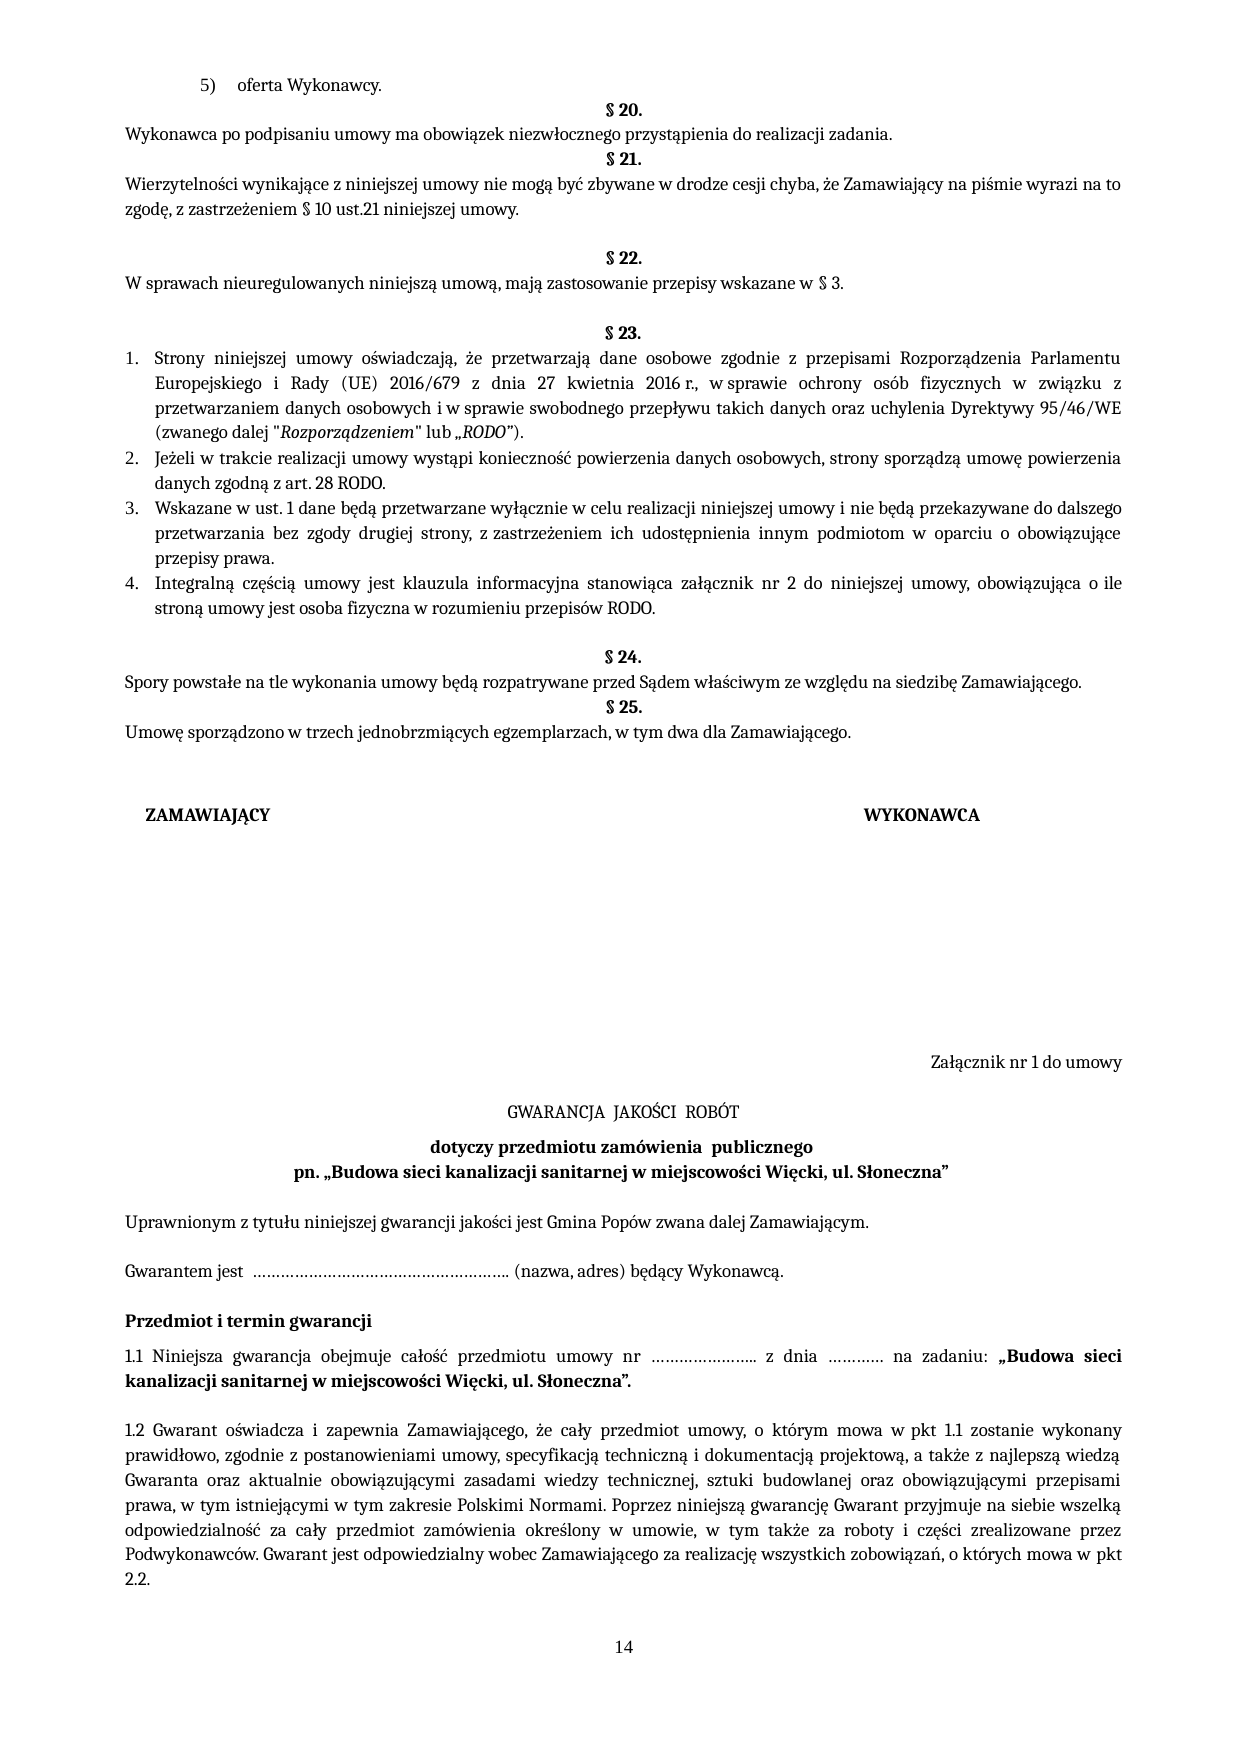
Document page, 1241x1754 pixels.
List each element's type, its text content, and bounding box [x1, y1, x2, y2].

list Przedmiot i termin gwarancji [125, 1310, 1122, 1332]
text 1.2 Gwarant oświadcza i zapewnia Zamawiającego, że cały przedmiot umowy, o którym mowa w pkt 1.1 zostanie wykonany prawidłowo, zgodnie z postanowieniami umowy, specyfikacją techniczną i dokumentacją projektową, a także z najlepszą wiedzą Gwaranta oraz aktualnie obowiązującymi zasadami wiedzy technicznej, sztuki budowlanej oraz obowiązującymi przepisami prawa, w tym istniejącymi w tym zakresie Polskimi Normami. Poprzez niniejszą gwarancję Gwarant przyjmuje na siebie wszelką odpowiedzialność za cały przedmiot zamówienia określony w umowie, w tym także za roboty i części zrealizowane przez Podwykonawców. Gwarant jest odpowiedzialny wobec Zamawiającego za realizację wszystkich zobowiązań, o których mowa w pkt 2.2. [125, 1420, 1122, 1590]
text 1.1 Niniejsza gwarancja obejmuje całość przedmiotu umowy nr ………………….. z dnia ………… na zadaniu: „Budowa sieci kanalizacji sanitarnej w miejscowości Więcki, ul. Słoneczna”. [125, 1346, 1122, 1392]
text Wierzytelności wynikające z niniejszej umowy nie mogą być zbywane w drodze cesji chyba, że Zamawiający na piśmie wyrazi na to zgodę, z zastrzeżeniem § 10 ust.21 niniejszej umowy. [125, 173, 1122, 220]
list Strony niniejszej umowy oświadczają, że przetwarzają dane osobowe zgodnie z przepisami Rozporządzenia Parlamentu Europejskiego i Rady (UE) 2016/679 z dnia 27 kwietnia 2016 r., w sprawie ochrony osób fizycznych w związku z przetwarzaniem danych osobowych i w sprawie swobodnego przepływu takich danych oraz uchylenia Dyrektywy 95/46/WE (zwanego dalej "Rozporządzeniem" lub „RODO”). [125, 347, 1122, 444]
list Integralną częścią umowy jest klauzula informacyjna stanowiąca załącznik nr 2 do niniejszej umowy, obowiązująca o ile stroną umowy jest osoba fizyczna w rozumieniu przepisów RODO. [125, 572, 1122, 619]
text § 20. [125, 99, 1122, 121]
text dotyczy przedmiotu zamówienia publicznego pn. „Budowa sieci kanalizacji sanitarnej w miejscowości Więcki, ul. Słoneczna” [125, 1137, 1122, 1183]
text § 22. [125, 248, 1122, 269]
list oferta Wykonawcy. [200, 74, 1122, 96]
text Uprawnionym z tytułu niniejszej gwarancji jakości jest Gmina Popów zwana dalej Zamawiającym. [125, 1211, 1122, 1233]
text § 25. [125, 697, 1122, 718]
text Gwarantem jest ………………………………………………. (nazwa, adres) będący Wykonawcą. [125, 1261, 1122, 1282]
text Spory powstałe na tle wykonania umowy będą rozpatrywane przed Sądem właściwym ze względu na siedzibę Zamawiającego. [125, 672, 1122, 693]
text Umowę sporządzono w trzech jednobrzmiących egzemplarzach, w tym dwa dla Zamawiającego. [125, 721, 1122, 743]
text GWARANCJA JAKOŚCI ROBÓT [125, 1102, 1122, 1123]
text § 24. [123, 647, 1122, 669]
text ZAMAWIAJĄCY WYKONAWCA [125, 804, 1122, 826]
text § 21. [125, 149, 1122, 170]
text § 23. [123, 322, 1122, 344]
text Wykonawca po podpisaniu umowy ma obowiązek niezwłocznego przystąpienia do realizacji zadania. [125, 124, 1122, 146]
text Załącznik nr 1 do umowy [125, 1052, 1122, 1073]
list Wskazane w ust. 1 dane będą przetwarzane wyłącznie w celu realizacji niniejszej umowy i nie będą przekazywane do dalszego przetwarzania bez zgody drugiej strony, z zastrzeżeniem ich udostępnienia innym podmiotom w oparciu o obowiązujące przepisy prawa. [125, 497, 1122, 569]
list Jeżeli w trakcie realizacji umowy wystąpi konieczność powierzenia danych osobowych, strony sporządzą umowę powierzenia danych zgodną z art. 28 RODO. [125, 447, 1122, 494]
text W sprawach nieuregulowanych niniejszą umową, mają zastosowanie przepisy wskazane w § 3. [125, 273, 1122, 294]
